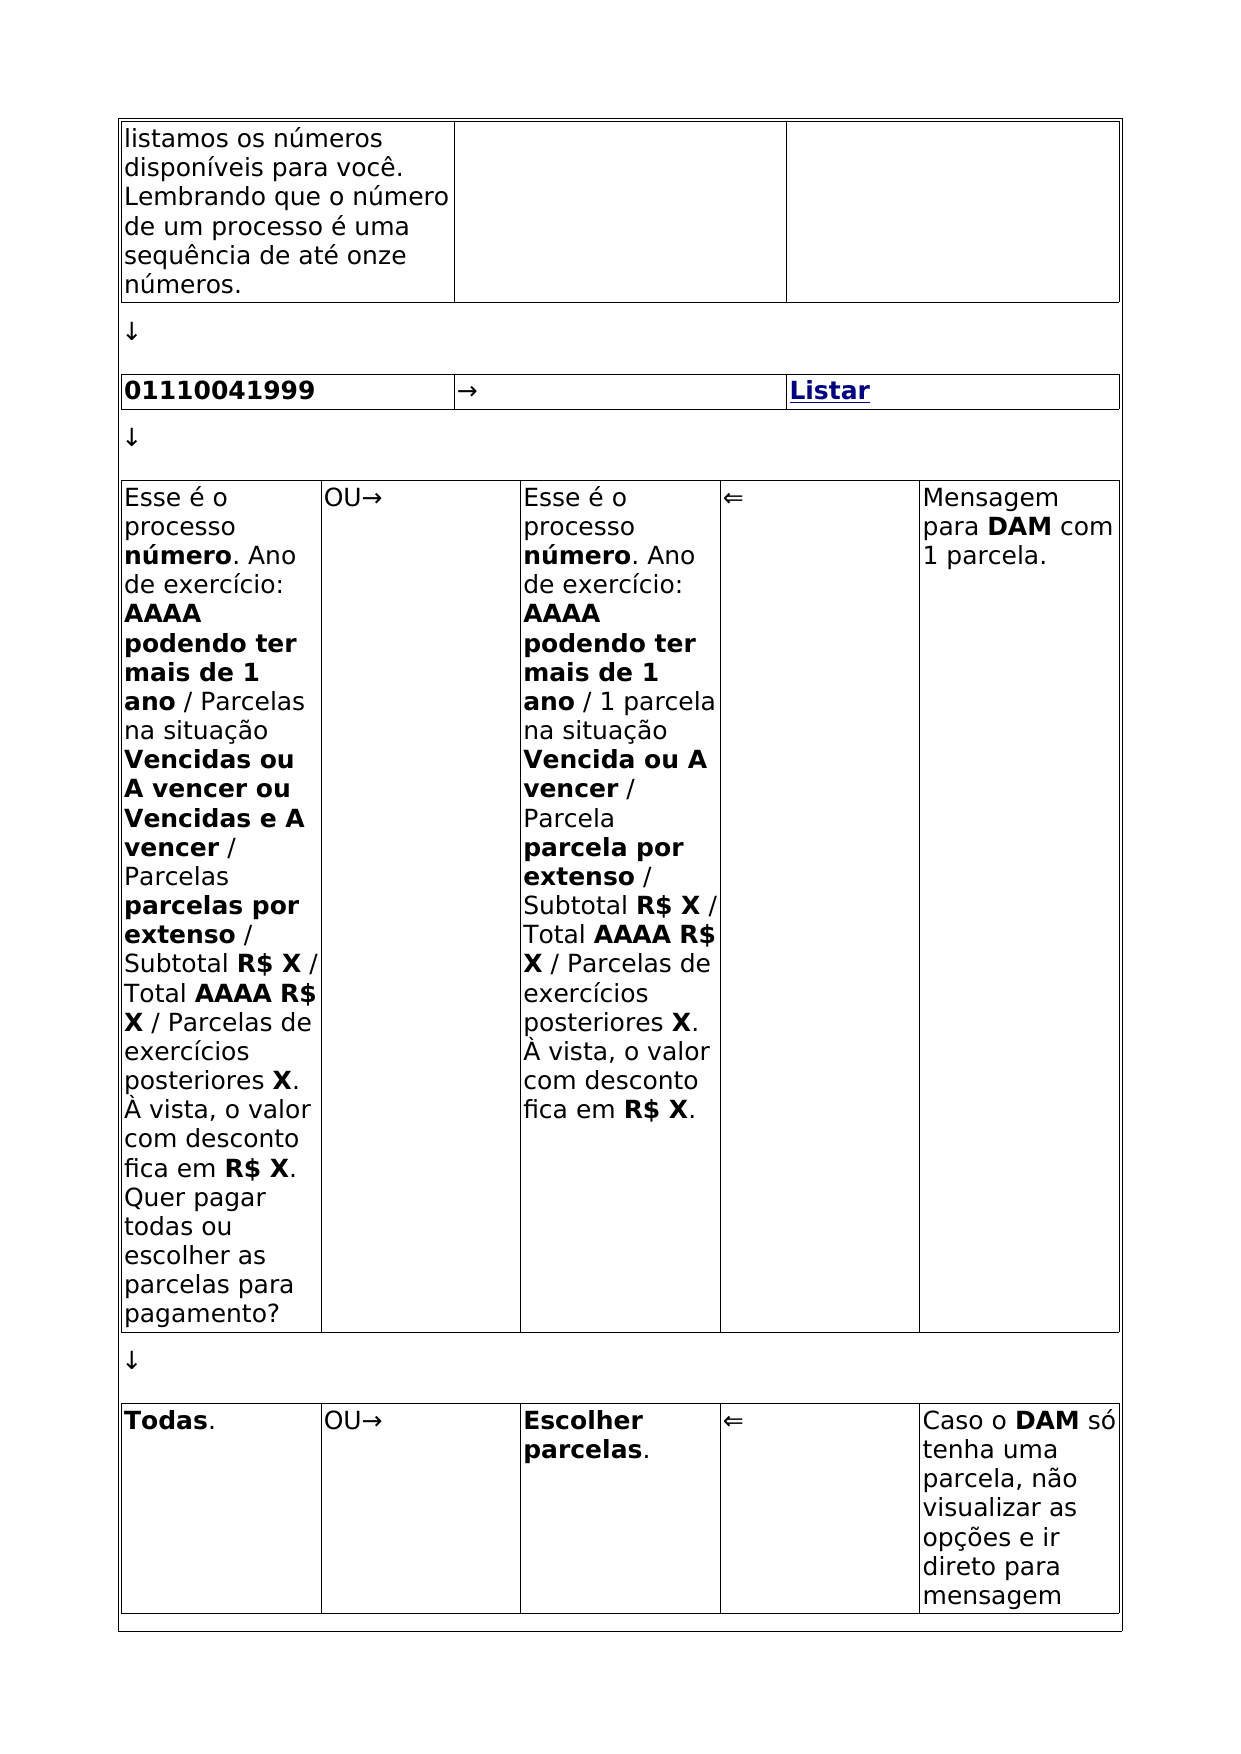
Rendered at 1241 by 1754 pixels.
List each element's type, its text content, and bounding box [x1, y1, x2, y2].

table_header Escolher parcelas. [521, 1404, 720, 1613]
table_header listamos os números disponíveis para você. Lembrando que o número de um processo é uma sequência de até onze números. [122, 122, 454, 302]
table_header Mensagem para DAM com 1 parcela. [920, 481, 1119, 1332]
table_header Todas. [122, 1404, 321, 1613]
table_header ↓ ↓ ↓ [119, 119, 1122, 1631]
table_header [455, 122, 786, 302]
table_header OU→ [322, 481, 520, 1332]
table_header ⇐ [721, 1404, 919, 1613]
table_header → [455, 375, 786, 408]
table_header ⇐ [721, 481, 919, 1332]
table_header Esse é o processo número. Ano de exercício: AAAA podendo ter mais de 1 ano / 1 parcela na situação Vencida ou A vencer / Parcela parcela por extenso / Subtotal R$ X / Total AAAA R$ X / Parcelas de exercícios posteriores X. À vista, o valor com desconto fica em R$ X. [521, 481, 720, 1332]
table_header OU→ [322, 1404, 520, 1613]
table_header Listar [787, 375, 1119, 408]
table_header [787, 122, 1119, 302]
table_header Esse é o processo número. Ano de exercício: AAAA podendo ter mais de 1 ano / Parcelas na situação Vencidas ou A vencer ou Vencidas e A vencer / Parcelas parcelas por extenso / Subtotal R$ X / Total AAAA R$ X / Parcelas de exercícios posteriores X. À vista, o valor com desconto fica em R$ X. Quer pagar todas ou escolher as parcelas para pagamento? [122, 481, 321, 1332]
table_header Caso o DAM só tenha uma parcela, não visualizar as opções e ir direto para mensagem [920, 1404, 1119, 1613]
table_header 01110041999 [122, 375, 454, 408]
